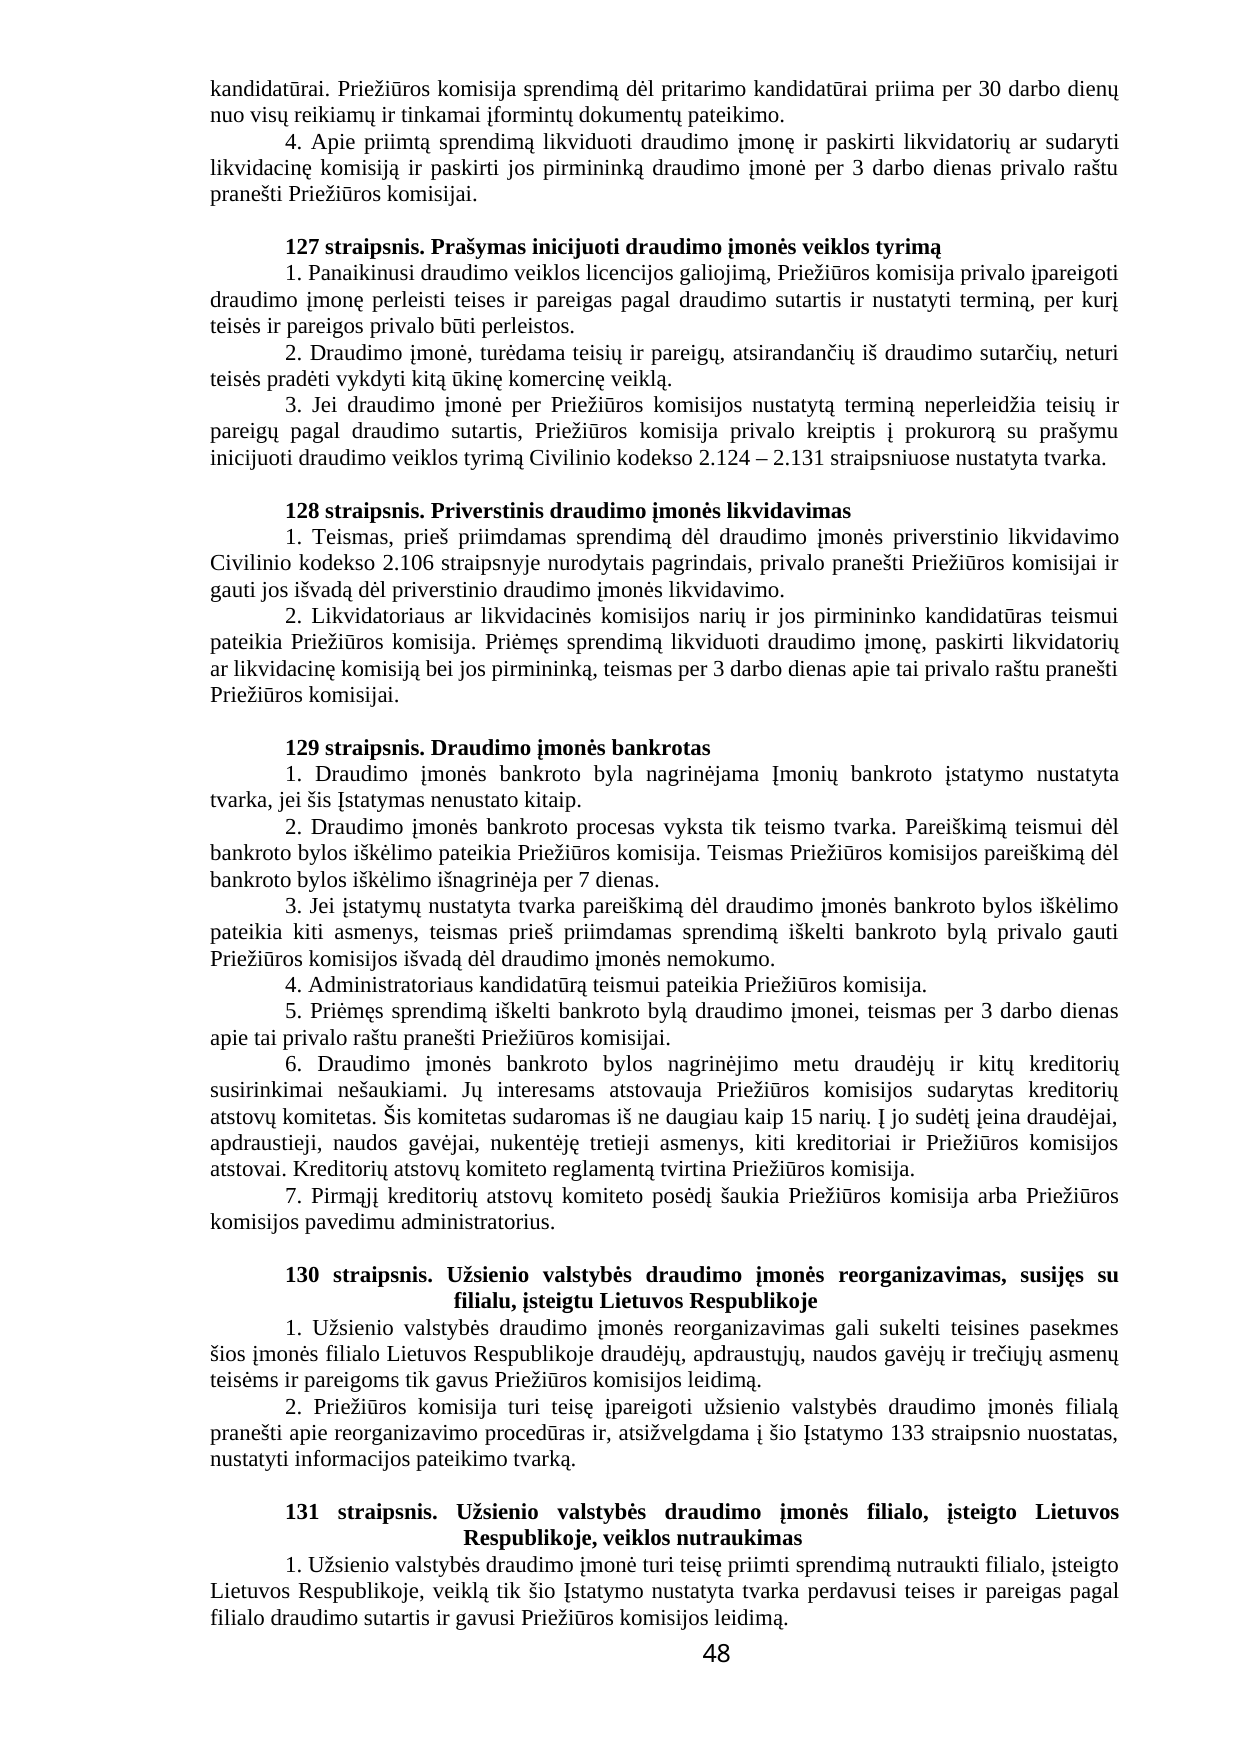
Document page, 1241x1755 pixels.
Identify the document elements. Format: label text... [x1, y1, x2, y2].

text 1. Panaikinusi draudimo veiklos licencijos galiojimą, Priežiūros komisija privalo įpareigoti draudimo įmonę perleisti teises ir pareigas pagal draudimo sutartis ir nustatyti terminą, per kurį teisės ir pareigos privalo būti perleistos. [210, 259, 1120, 338]
text 130 straipsnis. Užsienio valstybės draudimo įmonės reorganizavimas, susijęs su filialu, įsteigtu Lietuvos Respublikoje [285, 1261, 1120, 1314]
text 2. Draudimo įmonės bankroto procesas vyksta tik teismo tvarka. Pareiškimą teismui dėl bankroto bylos iškėlimo pateikia Priežiūros komisija. Teismas Priežiūros komisijos pareiškimą dėl bankroto bylos iškėlimo išnagrinėja per 7 dienas. [210, 813, 1120, 892]
text 2. Likvidatoriaus ar likvidacinės komisijos narių ir jos pirmininko kandidatūras teismui pateikia Priežiūros komisija. Priėmęs sprendimą likviduoti draudimo įmonę, paskirti likvidatorių ar likvidacinę komisiją bei jos pirmininką, teismas per 3 darbo dienas apie tai privalo raštu pranešti Priežiūros komisijai. [210, 602, 1120, 707]
text 2. Draudimo įmonė, turėdama teisių ir pareigų, atsirandančių iš draudimo sutarčių, neturi teisės pradėti vykdyti kitą ūkinę komercinę veiklą. [210, 338, 1120, 391]
text 4. Apie priimtą sprendimą likviduoti draudimo įmonę ir paskirti likvidatorių ar sudaryti likvidacinę komisiją ir paskirti jos pirmininką draudimo įmonė per 3 darbo dienas privalo raštu pranešti Priežiūros komisijai. [210, 128, 1120, 207]
text 4. Administratoriaus kandidatūrą teismui pateikia Priežiūros komisija. [210, 971, 1120, 997]
text 3. Jei draudimo įmonė per Priežiūros komisijos nustatytą terminą neperleidžia teisių ir pareigų pagal draudimo sutartis, Priežiūros komisija privalo kreiptis į prokurorą su prašymu inicijuoti draudimo veiklos tyrimą Civilinio kodekso 2.124 – 2.131 straipsniuose nustatyta tvarka. [210, 391, 1120, 470]
text kandidatūrai. Priežiūros komisija sprendimą dėl pritarimo kandidatūrai priima per 30 darbo dienų nuo visų reikiamų ir tinkamai įformintų dokumentų pateikimo. [210, 75, 1120, 128]
subtitle 128 straipsnis. Priverstinis draudimo įmonės likvidavimas [210, 497, 1120, 523]
subtitle 127 straipsnis. Prašymas inicijuoti draudimo įmonės veiklos tyrimą [210, 233, 1120, 259]
text 6. Draudimo įmonės bankroto bylos nagrinėjimo metu draudėjų ir kitų kreditorių susirinkimai nešaukiami. Jų interesams atstovauja Priežiūros komisijos sudarytas kreditorių atstovų komitetas. Šis komitetas sudaromas iš ne daugiau kaip 15 narių. Į jo sudėtį įeina draudėjai, apdraustieji, naudos gavėjai, nukentėję tretieji asmenys, kiti kreditoriai ir Priežiūros komisijos atstovai. Kreditorių atstovų komiteto reglamentą tvirtina Priežiūros komisija. [210, 1050, 1120, 1182]
text 1. Užsienio valstybės draudimo įmonė turi teisę priimti sprendimą nutraukti filialo, įsteigto Lietuvos Respublikoje, veiklą tik šio Įstatymo nustatyta tvarka perdavusi teises ir pareigas pagal filialo draudimo sutartis ir gavusi Priežiūros komisijos leidimą. [210, 1551, 1120, 1630]
text 7. Pirmąjį kreditorių atstovų komiteto posėdį šaukia Priežiūros komisija arba Priežiūros komisijos pavedimu administratorius. [210, 1182, 1120, 1234]
text 1. Draudimo įmonės bankroto byla nagrinėjama Įmonių bankroto įstatymo nustatyta tvarka, jei šis Įstatymas nenustato kitaip. [210, 760, 1120, 813]
text 5. Priėmęs sprendimą iškelti bankroto bylą draudimo įmonei, teismas per 3 darbo dienas apie tai privalo raštu pranešti Priežiūros komisijai. [210, 997, 1120, 1050]
text 3. Jei įstatymų nustatyta tvarka pareiškimą dėl draudimo įmonės bankroto bylos iškėlimo pateikia kiti asmenys, teismas prieš priimdamas sprendimą iškelti bankroto bylą privalo gauti Priežiūros komisijos išvadą dėl draudimo įmonės nemokumo. [210, 892, 1120, 971]
text 131 straipsnis. Užsienio valstybės draudimo įmonės filialo, įsteigto Lietuvos Respublikoje, veiklos nutraukimas [285, 1498, 1120, 1551]
text 1. Teismas, prieš priimdamas sprendimą dėl draudimo įmonės priverstinio likvidavimo Civilinio kodekso 2.106 straipsnyje nurodytais pagrindais, privalo pranešti Priežiūros komisijai ir gauti jos išvadą dėl priverstinio draudimo įmonės likvidavimo. [210, 523, 1120, 602]
text 1. Užsienio valstybės draudimo įmonės reorganizavimas gali sukelti teisines pasekmes šios įmonės filialo Lietuvos Respublikoje draudėjų, apdraustųjų, naudos gavėjų ir trečiųjų asmenų teisėms ir pareigoms tik gavus Priežiūros komisijos leidimą. [210, 1314, 1120, 1393]
subtitle 129 straipsnis. Draudimo įmonės bankrotas [210, 734, 1120, 760]
text 2. Priežiūros komisija turi teisę įpareigoti užsienio valstybės draudimo įmonės filialą pranešti apie reorganizavimo procedūras ir, atsižvelgdama į šio Įstatymo 133 straipsnio nuostatas, nustatyti informacijos pateikimo tvarką. [210, 1393, 1120, 1472]
